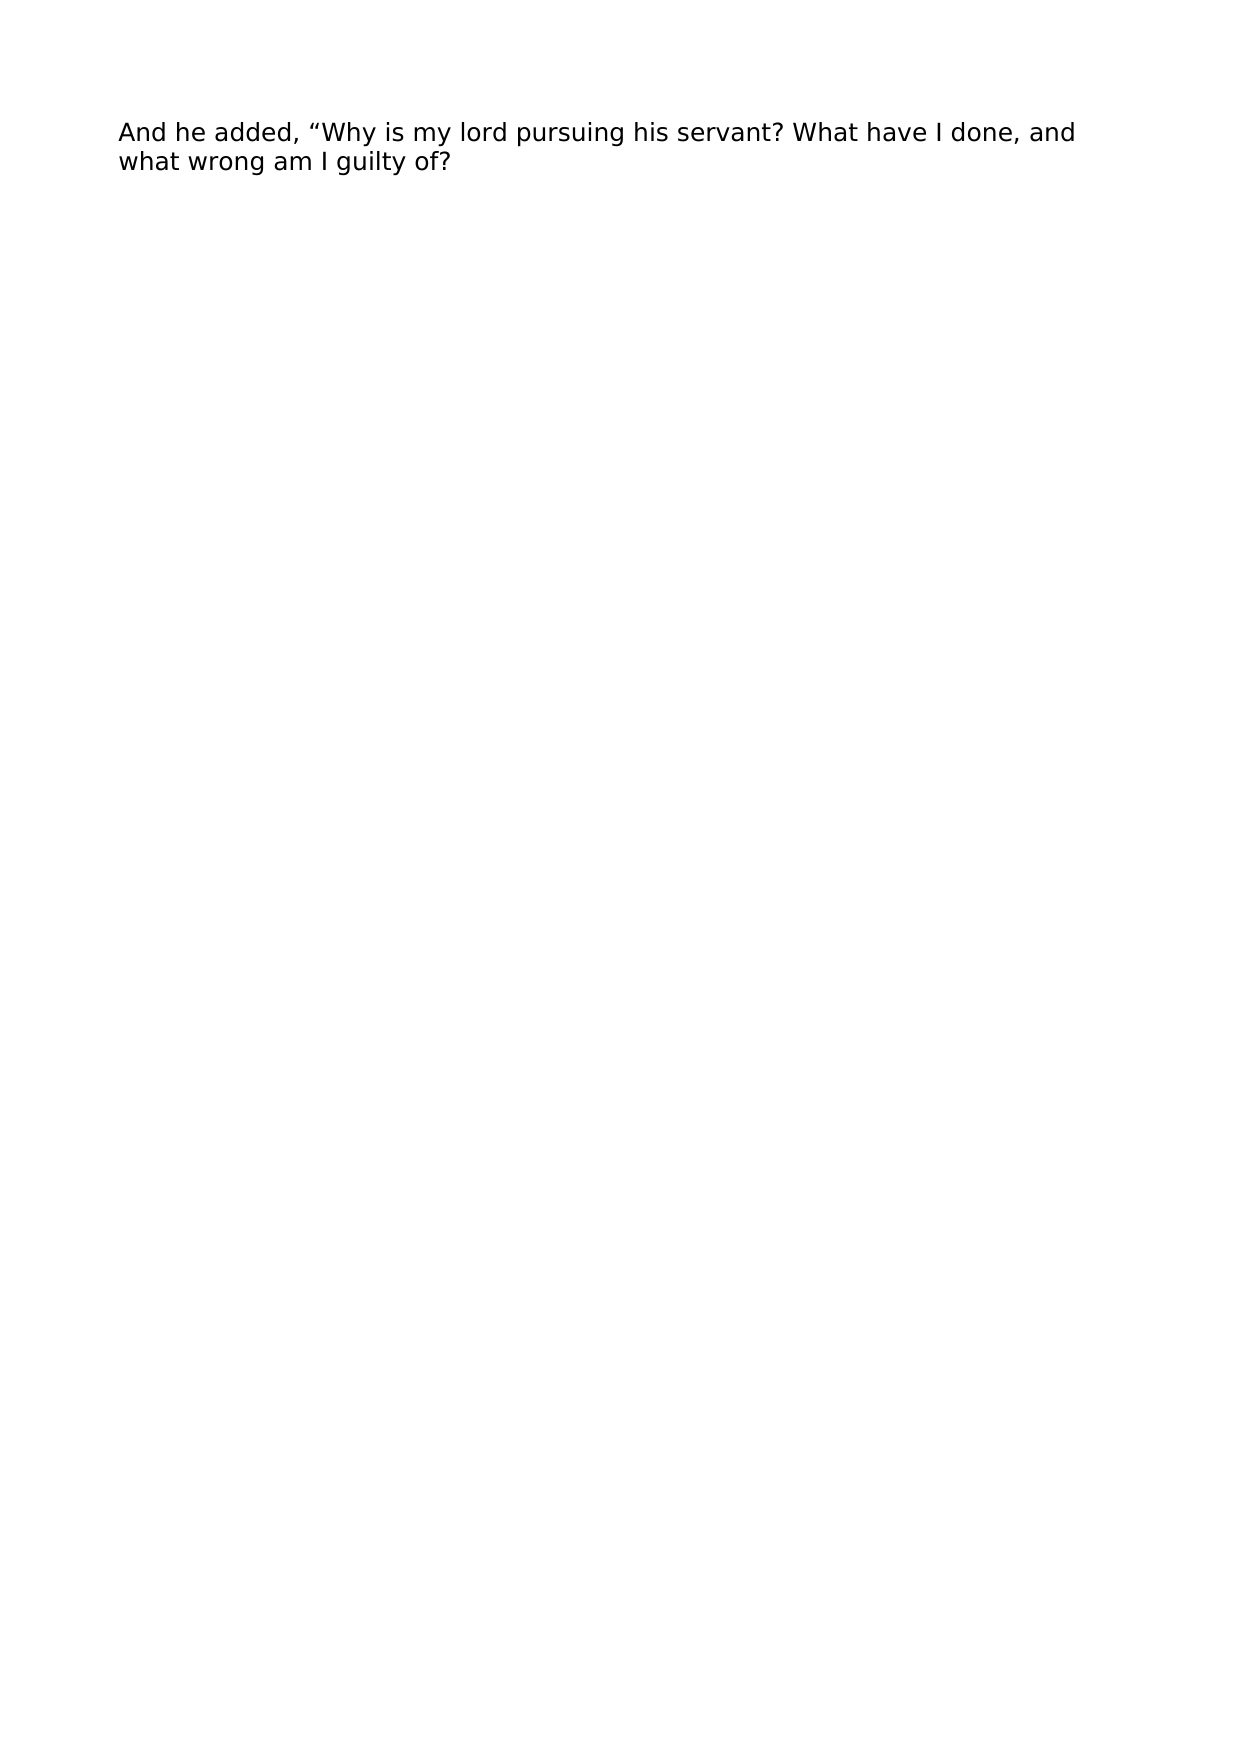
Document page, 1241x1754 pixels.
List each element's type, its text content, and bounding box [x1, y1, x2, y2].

text And he added, “Why is my lord pursuing his servant? What have I done, and what wrong am I guilty of? [118, 118, 1122, 176]
